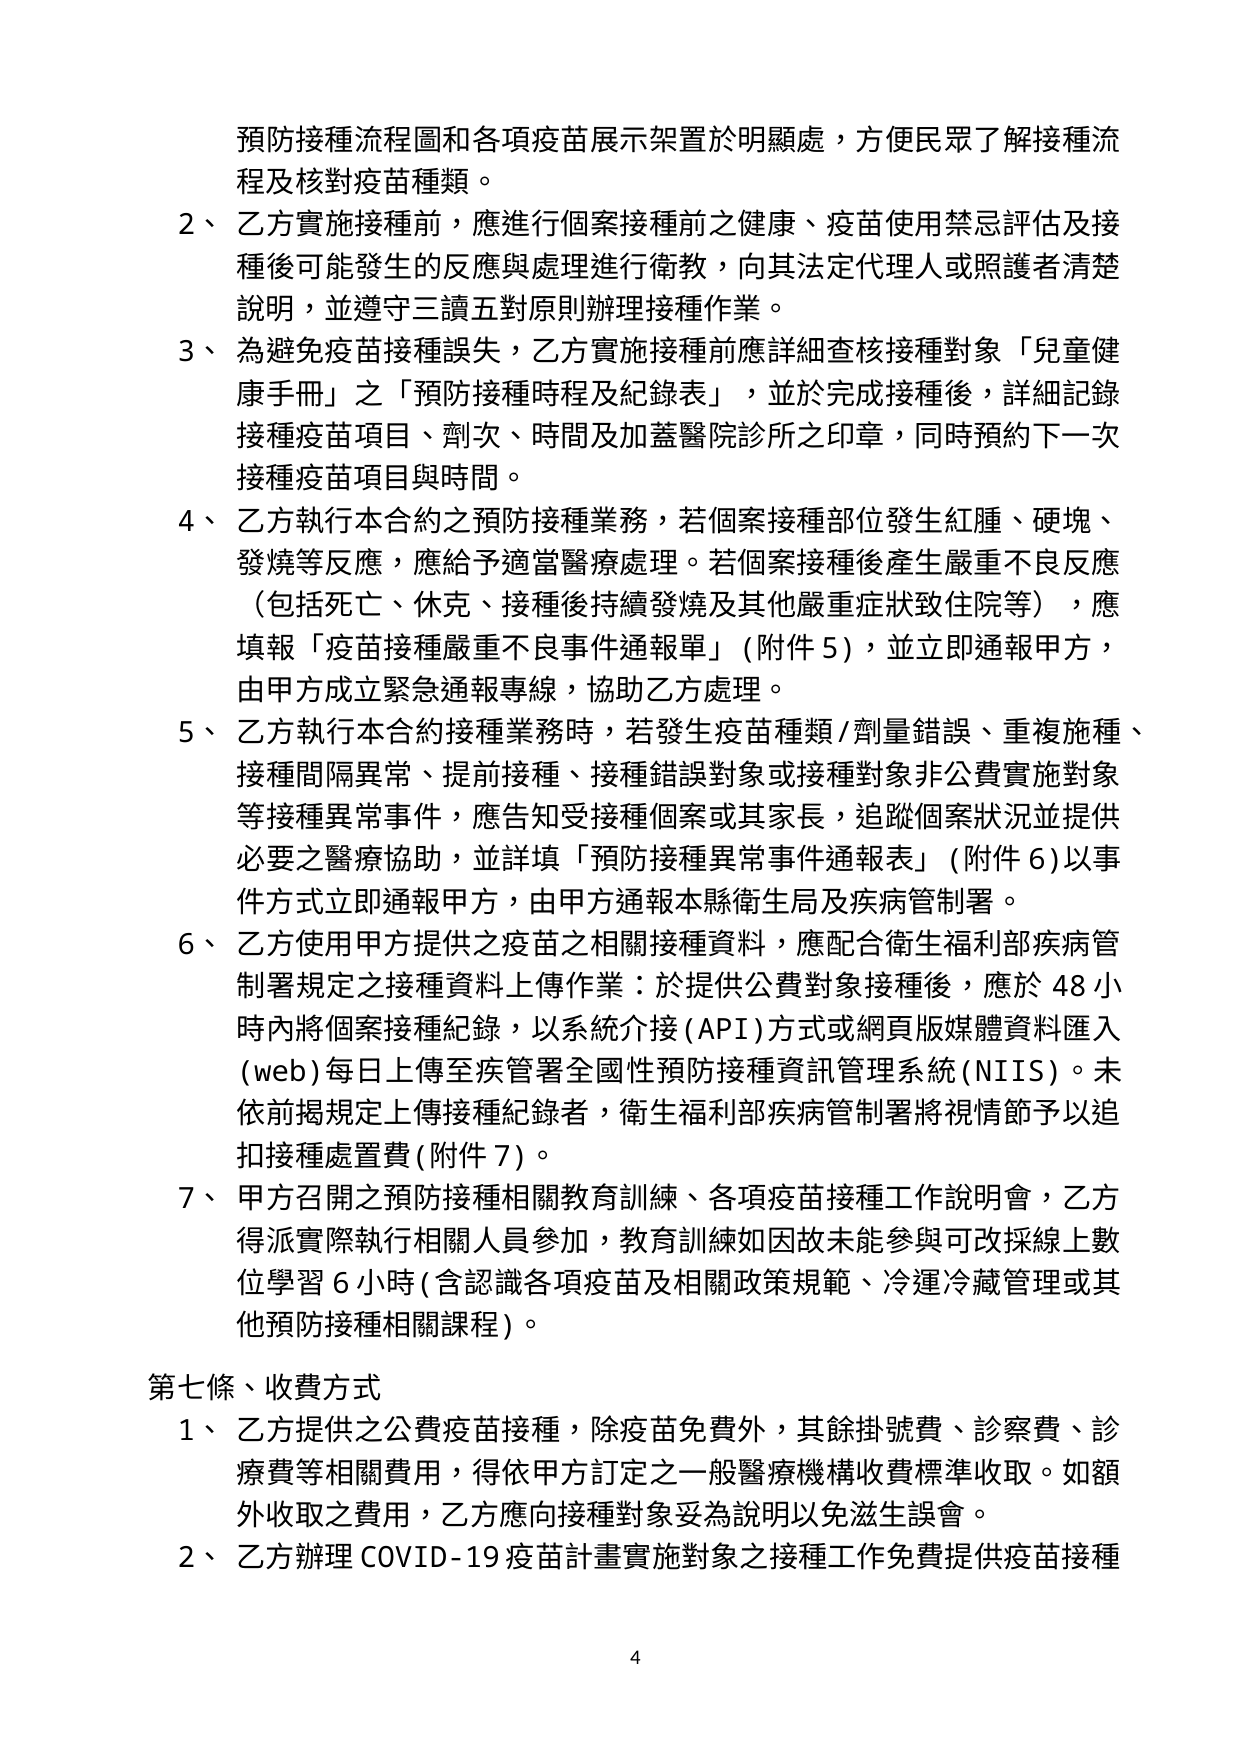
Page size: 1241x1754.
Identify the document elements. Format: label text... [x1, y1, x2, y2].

list 預防接種流程圖和各項疫苗展示架置於明顯處，方便民眾了解接種流程及核對疫苗種類。 [177, 116, 1122, 201]
text 第七條、收費方式 [148, 1344, 1122, 1407]
list 乙方實施接種前，應進行個案接種前之健康、疫苗使用禁忌評估及接種後可能發生的反應與處理進行衛教，向其法定代理人或照護者清楚說明，並遵守三讀五對原則辦理接種作業。 [177, 201, 1122, 328]
list 乙方辦理COVID-19疫苗計畫實施對象之接種工作免費提供疫苗接種 [177, 1534, 1122, 1576]
list 乙方提供之公費疫苗接種，除疫苗免費外，其餘掛號費、診察費、診療費等相關費用，得依甲方訂定之一般醫療機構收費標準收取。如額外收取之費用，乙方應向接種對象妥為說明以免滋生誤會。 [177, 1407, 1122, 1534]
list 乙方執行本合約之預防接種業務，若個案接種部位發生紅腫、硬塊、發燒等反應，應給予適當醫療處理。若個案接種後產生嚴重不良反應（包括死亡、休克、接種後持續發燒及其他嚴重症狀致住院等），應填報「疫苗接種嚴重不良事件通報單」(附件5)，並立即通報甲方，由甲方成立緊急通報專線，協助乙方處理。 [177, 497, 1122, 709]
list 甲方召開之預防接種相關教育訓練、各項疫苗接種工作說明會，乙方得派實際執行相關人員參加，教育訓練如因故未能參與可改採線上數位學習6小時(含認識各項疫苗及相關政策規範、冷運冷藏管理或其他預防接種相關課程)。 [177, 1175, 1122, 1344]
list 乙方使用甲方提供之疫苗之相關接種資料，應配合衛生福利部疾病管制署規定之接種資料上傳作業：於提供公費對象接種後，應於48小時內將個案接種紀錄，以系統介接(API)方式或網頁版媒體資料匯入(web)每日上傳至疾管署全國性預防接種資訊管理系統(NIIS)。未依前揭規定上傳接種紀錄者，衛生福利部疾病管制署將視情節予以追扣接種處置費(附件7)。 [177, 921, 1122, 1175]
list 乙方執行本合約接種業務時，若發生疫苗種類/劑量錯誤、重複施種、接種間隔異常、提前接種、接種錯誤對象或接種對象非公費實施對象等接種異常事件，應告知受接種個案或其家長，追蹤個案狀況並提供必要之醫療協助，並詳填「預防接種異常事件通報表」(附件6)以事件方式立即通報甲方，由甲方通報本縣衛生局及疾病管制署。 [177, 709, 1122, 921]
list 為避免疫苗接種誤失，乙方實施接種前應詳細查核接種對象「兒童健康手冊」之「預防接種時程及紀錄表」，並於完成接種後，詳細記錄接種疫苗項目、劑次、時間及加蓋醫院診所之印章，同時預約下一次接種疫苗項目與時間。 [177, 328, 1122, 497]
